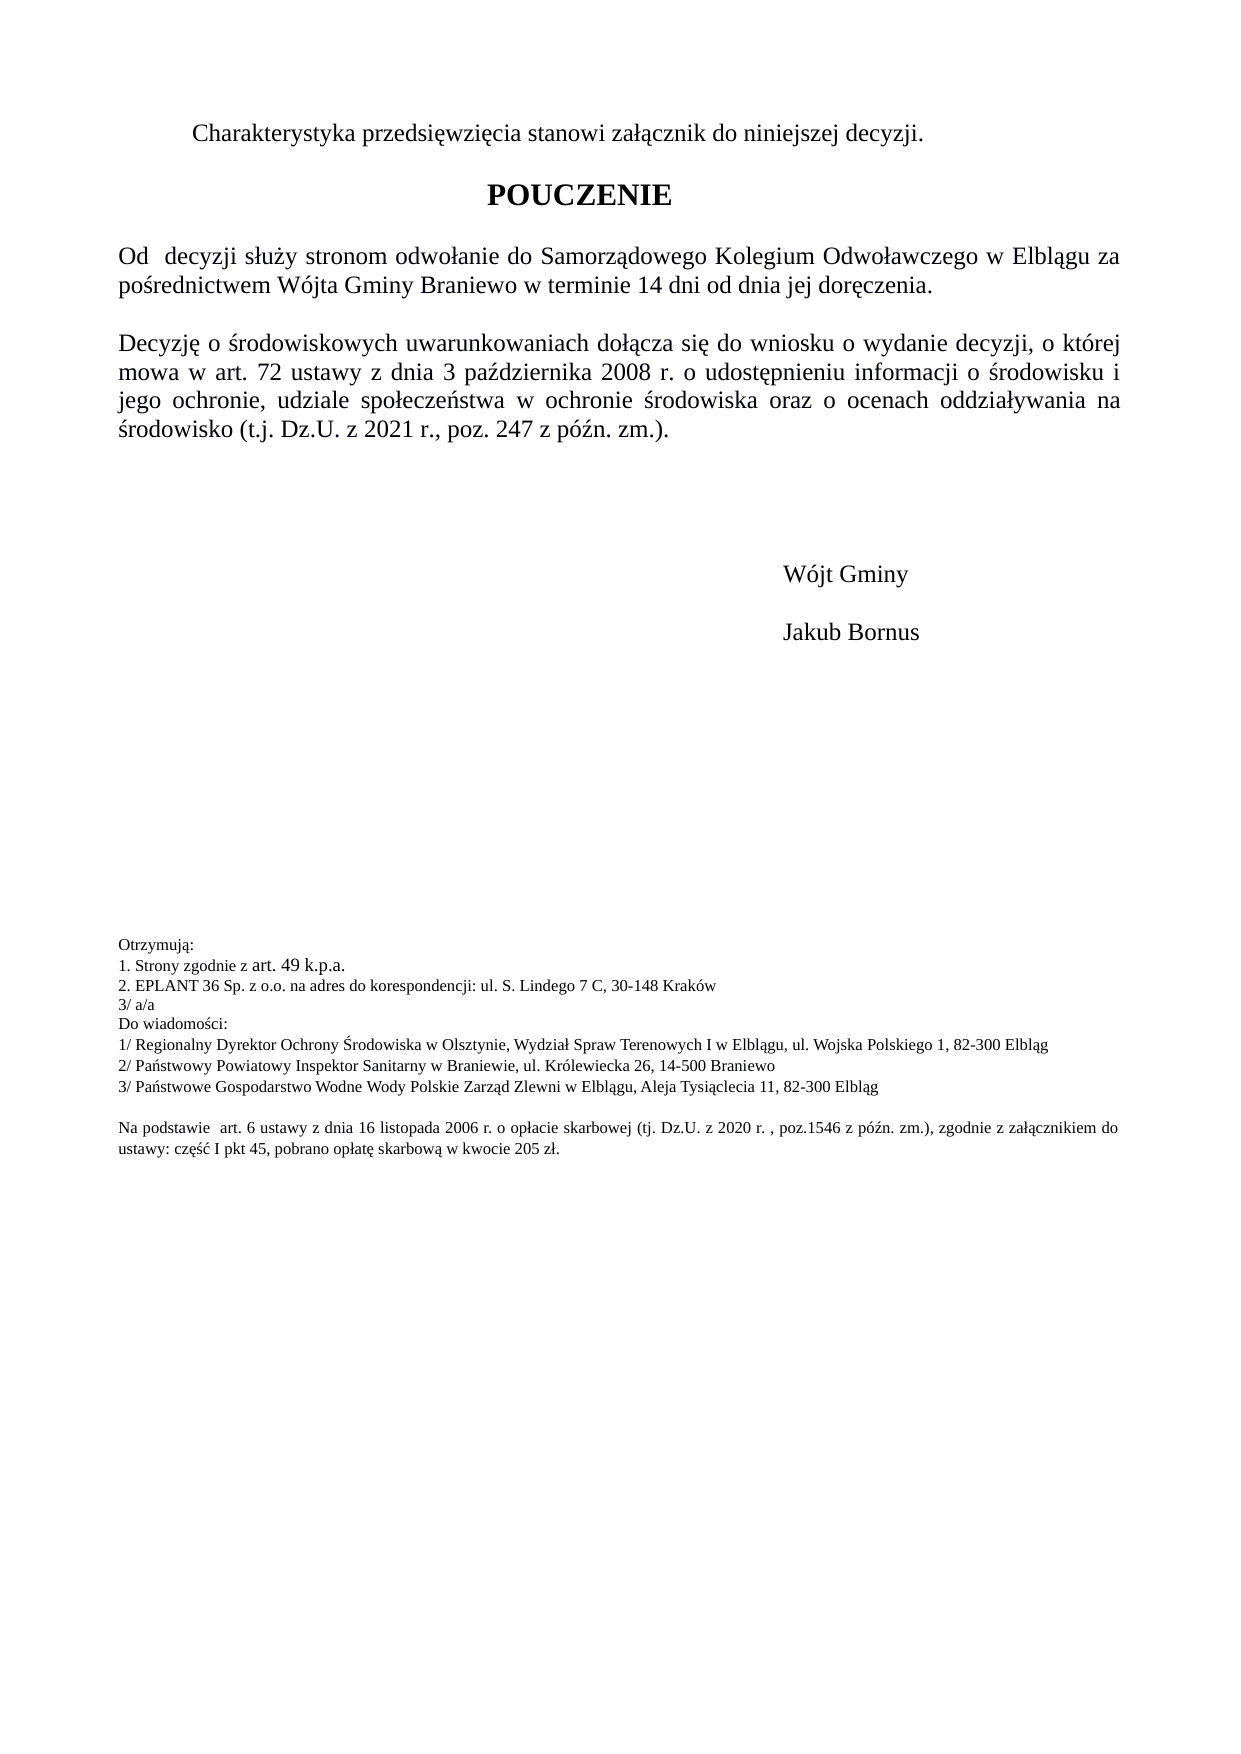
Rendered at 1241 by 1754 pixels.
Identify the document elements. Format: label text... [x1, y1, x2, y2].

text Na podstawie art. 6 ustawy z dnia 16 listopada 2006 r. o opłacie skarbowej (tj. Dz.U. z 2020 r. , poz.1546 z późn. zm.), zgodnie z załącznikiem do ustawy: część I pkt 45, pobrano opłatę skarbową w kwocie 205 zł. [118, 1116, 1122, 1158]
text 1. Strony zgodnie z art. 49 k.p.a. [118, 954, 1122, 976]
text 3/ a/a [118, 995, 1122, 1014]
text 2/ Państwowy Powiatowy Inspektor Sanitarny w Braniewie, ul. Królewiecka 26, 14-500 Braniewo [118, 1054, 1122, 1075]
text POUCZENIE [413, 176, 1122, 212]
text Decyzję o środowiskowych uwarunkowaniach dołącza się do wniosku o wydanie decyzji, o której mowa w art. 72 ustawy z dnia 3 października 2008 r. o udostępnieniu informacji o środowisku i jego ochronie, udziale społeczeństwa w ochronie środowiska oraz o ocenach oddziaływania na środowisko (t.j. Dz.U. z 2021 r., poz. 247 z późn. zm.). [118, 328, 1122, 443]
text Od decyzji służy stronom odwołanie do Samorządowego Kolegium Odwoławczego w Elblągu za pośrednictwem Wójta Gminy Braniewo w terminie 14 dni od dnia jej doręczenia. [118, 241, 1122, 299]
text Jakub Bornus [118, 617, 1122, 645]
text 2. EPLANT 36 Sp. z o.o. na adres do korespondencji: ul. S. Lindego 7 C, 30-148 Kraków [118, 976, 1122, 995]
text Charakterystyka przedsięwzięcia stanowi załącznik do niniejszej decyzji. [118, 118, 1122, 147]
text Wójt Gminy [118, 559, 1122, 587]
text Otrzymują: [118, 935, 1122, 954]
text 3/ Państwowe Gospodarstwo Wodne Wody Polskie Zarząd Zlewni w Elblągu, Aleja Tysiąclecia 11, 82-300 Elbląg [118, 1075, 1122, 1096]
text 1/ Regionalny Dyrektor Ochrony Środowiska w Olsztynie, Wydział Spraw Terenowych I w Elblągu, ul. Wojska Polskiego 1, 82-300 Elbląg [118, 1033, 1122, 1054]
text Do wiadomości: [118, 1014, 1122, 1033]
